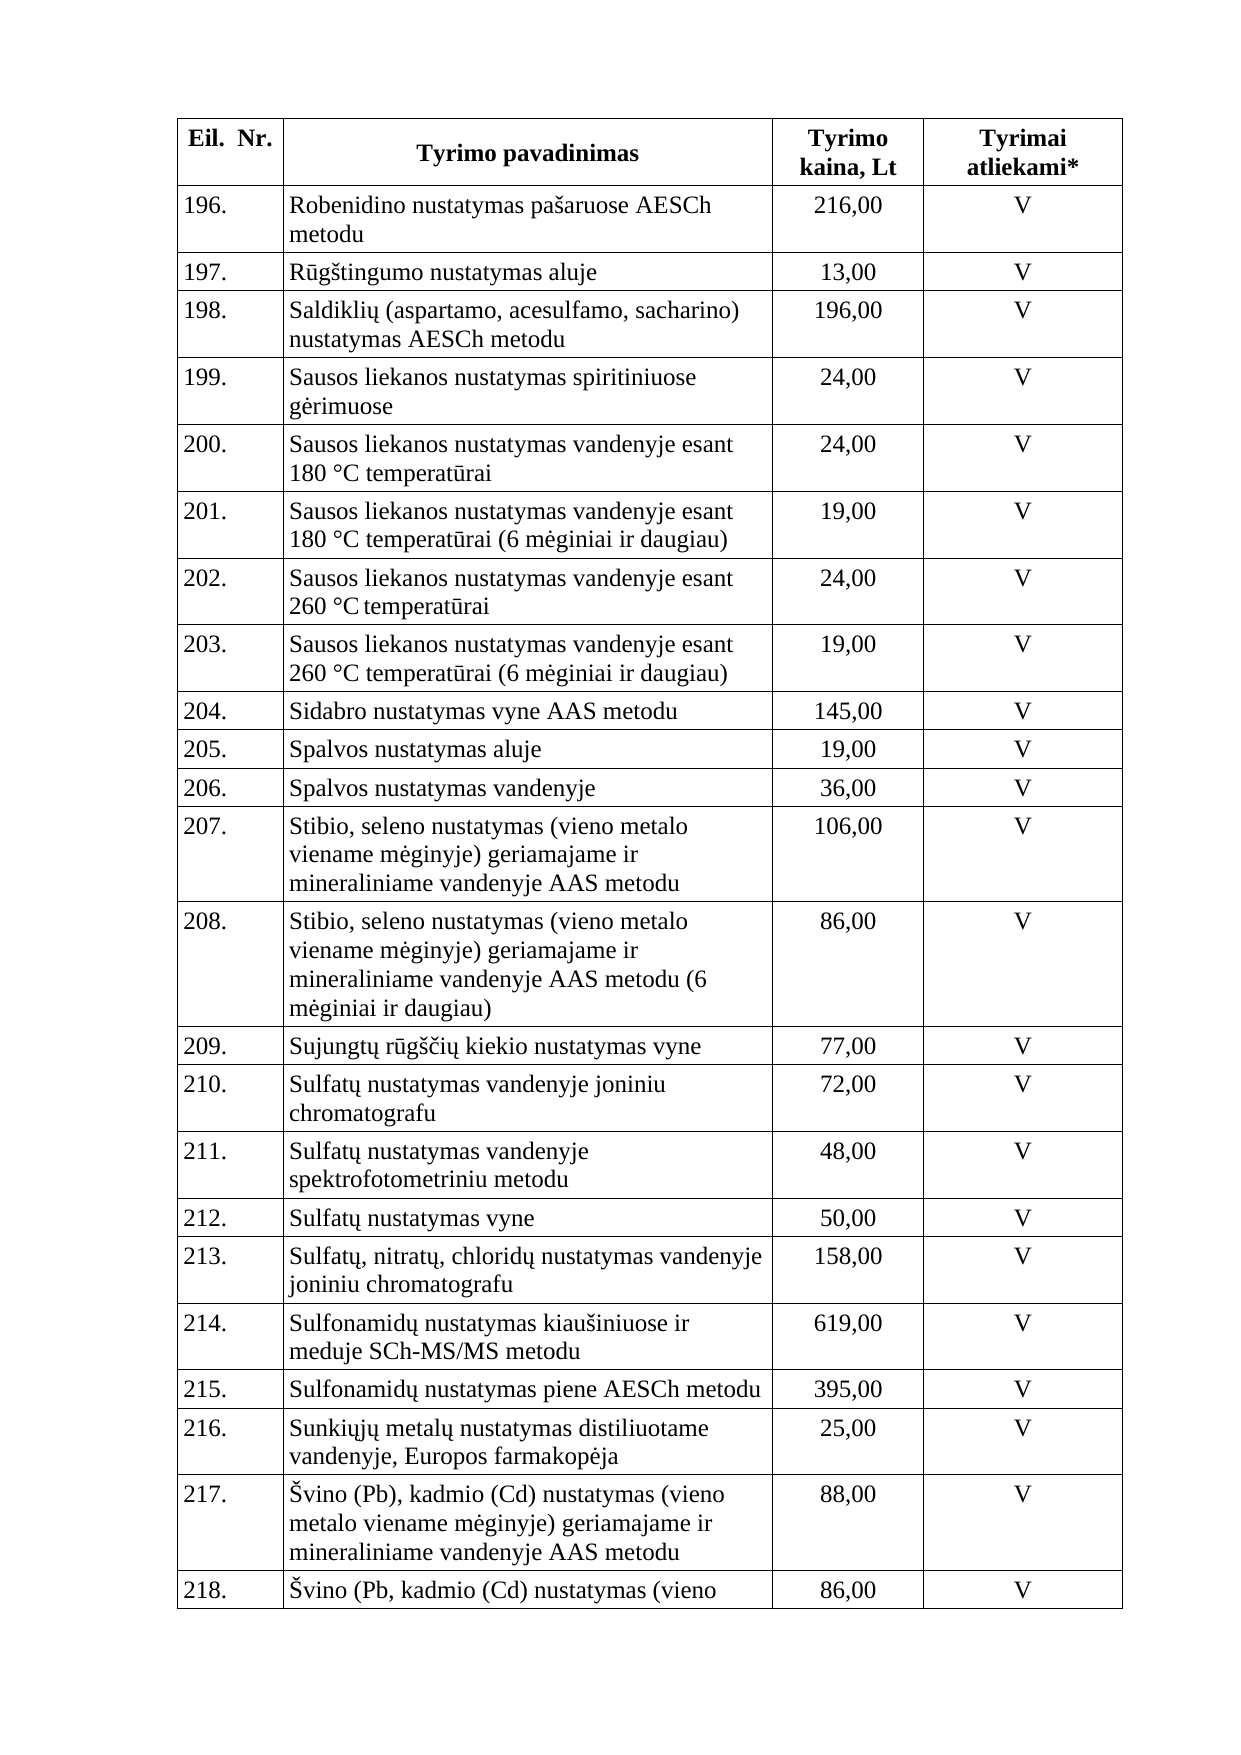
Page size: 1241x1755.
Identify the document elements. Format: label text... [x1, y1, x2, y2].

table_cell 207. [178, 807, 283, 901]
table_cell 106,00 [773, 807, 923, 901]
table_cell Sausos liekanos nustatymas vandenyje esant 180 °C temperatūrai (6 mėginiai ir daugiau) [284, 492, 772, 557]
table_cell 25,00 [773, 1409, 923, 1474]
table_cell V [924, 1409, 1122, 1474]
table_cell 217. [178, 1475, 283, 1570]
table_cell 19,00 [773, 492, 923, 557]
table_cell 145,00 [773, 692, 923, 729]
table_cell V [924, 253, 1122, 290]
table_cell V [924, 1475, 1122, 1570]
table_cell V [924, 1065, 1122, 1131]
table_cell V [924, 1237, 1122, 1302]
table_cell 48,00 [773, 1132, 923, 1197]
table_cell 19,00 [773, 730, 923, 767]
table_header Eil. Nr. [178, 119, 283, 185]
table_cell 619,00 [773, 1304, 923, 1369]
table_cell Sausos liekanos nustatymas vandenyje esant 180 °C temperatūrai [284, 425, 772, 491]
table_cell V [924, 291, 1122, 357]
table_header Tyrimai atliekami* [924, 119, 1122, 185]
table_cell Spalvos nustatymas aluje [284, 730, 772, 767]
table_cell 77,00 [773, 1027, 923, 1064]
table_cell Sulfatų nustatymas vyne [284, 1199, 772, 1236]
table_cell V [924, 1132, 1122, 1197]
table_cell Sausos liekanos nustatymas spiritiniuose gėrimuose [284, 358, 772, 424]
table_cell Sidabro nustatymas vyne AAS metodu [284, 692, 772, 729]
table_cell V [924, 559, 1122, 624]
table_cell V [924, 492, 1122, 557]
table_cell Rūgštingumo nustatymas aluje [284, 253, 772, 290]
table_cell 24,00 [773, 425, 923, 491]
table_cell 24,00 [773, 358, 923, 424]
table_cell Švino (Pb), kadmio (Cd) nustatymas (vieno metalo viename mėginyje) geriamajame ir mineraliniame vandenyje AAS metodu [284, 1475, 772, 1570]
table_cell 24,00 [773, 559, 923, 624]
table_cell V [924, 1304, 1122, 1369]
table_cell 88,00 [773, 1475, 923, 1570]
table_cell 198. [178, 291, 283, 357]
table_cell V [924, 1199, 1122, 1236]
table_cell 50,00 [773, 1199, 923, 1236]
table_cell 36,00 [773, 769, 923, 806]
table_cell 216. [178, 1409, 283, 1474]
table_cell 205. [178, 730, 283, 767]
table_cell Sulfatų nustatymas vandenyje joniniu chromatografu [284, 1065, 772, 1131]
table_cell 13,00 [773, 253, 923, 290]
table_header Tyrimo kaina, Lt [773, 119, 923, 185]
table_cell Sulfonamidų nustatymas kiaušiniuose ir meduje SCh-MS/MS metodu [284, 1304, 772, 1369]
table_cell V [924, 1370, 1122, 1407]
table_cell Spalvos nustatymas vandenyje [284, 769, 772, 806]
table_cell V [924, 1571, 1122, 1608]
table_cell Saldiklių (aspartamo, acesulfamo, sacharino) nustatymas AESCh metodu [284, 291, 772, 357]
table_cell Švino (Pb, kadmio (Cd) nustatymas (vieno [284, 1571, 772, 1608]
table_cell V [924, 902, 1122, 1026]
table_cell 214. [178, 1304, 283, 1369]
table_cell 218. [178, 1571, 283, 1608]
table_cell Sausos liekanos nustatymas vandenyje esant 260 °C temperatūrai [284, 559, 772, 624]
table_cell Stibio, seleno nustatymas (vieno metalo viename mėginyje) geriamajame ir mineraliniame vandenyje AAS metodu (6 mėginiai ir daugiau) [284, 902, 772, 1026]
table_cell V [924, 730, 1122, 767]
table_cell 212. [178, 1199, 283, 1236]
table_cell V [924, 358, 1122, 424]
table_cell 215. [178, 1370, 283, 1407]
table_cell V [924, 425, 1122, 491]
table_cell 204. [178, 692, 283, 729]
table_cell 196,00 [773, 291, 923, 357]
table_cell 211. [178, 1132, 283, 1197]
table_cell 206. [178, 769, 283, 806]
table_cell Sulfatų nustatymas vandenyje spektrofotometriniu metodu [284, 1132, 772, 1197]
table_cell V [924, 807, 1122, 901]
table_cell V [924, 769, 1122, 806]
table_cell V [924, 625, 1122, 691]
table_cell 203. [178, 625, 283, 691]
table_cell 209. [178, 1027, 283, 1064]
table_cell 210. [178, 1065, 283, 1131]
table_cell Sulfonamidų nustatymas piene AESCh metodu [284, 1370, 772, 1407]
table_cell V [924, 186, 1122, 252]
table_cell Robenidino nustatymas pašaruose AESCh metodu [284, 186, 772, 252]
table_cell Sujungtų rūgščių kiekio nustatymas vyne [284, 1027, 772, 1064]
table_cell 202. [178, 559, 283, 624]
table_cell 86,00 [773, 902, 923, 1026]
table_header Tyrimo pavadinimas [284, 119, 772, 185]
table_cell V [924, 692, 1122, 729]
table_cell 201. [178, 492, 283, 557]
table_cell 197. [178, 253, 283, 290]
table_cell 72,00 [773, 1065, 923, 1131]
table_cell 199. [178, 358, 283, 424]
table_cell Stibio, seleno nustatymas (vieno metalo viename mėginyje) geriamajame ir mineraliniame vandenyje AAS metodu [284, 807, 772, 901]
table_cell V [924, 1027, 1122, 1064]
table_cell 158,00 [773, 1237, 923, 1302]
table_cell 213. [178, 1237, 283, 1302]
table_cell 86,00 [773, 1571, 923, 1608]
table_cell Sunkiųjų metalų nustatymas distiliuotame vandenyje, Europos farmakopėja [284, 1409, 772, 1474]
table_cell 200. [178, 425, 283, 491]
table_cell 395,00 [773, 1370, 923, 1407]
table_cell 216,00 [773, 186, 923, 252]
table_cell 19,00 [773, 625, 923, 691]
table_cell 196. [178, 186, 283, 252]
table_cell 208. [178, 902, 283, 1026]
table_cell Sausos liekanos nustatymas vandenyje esant 260 °C temperatūrai (6 mėginiai ir daugiau) [284, 625, 772, 691]
table_cell Sulfatų, nitratų, chloridų nustatymas vandenyje joniniu chromatografu [284, 1237, 772, 1302]
